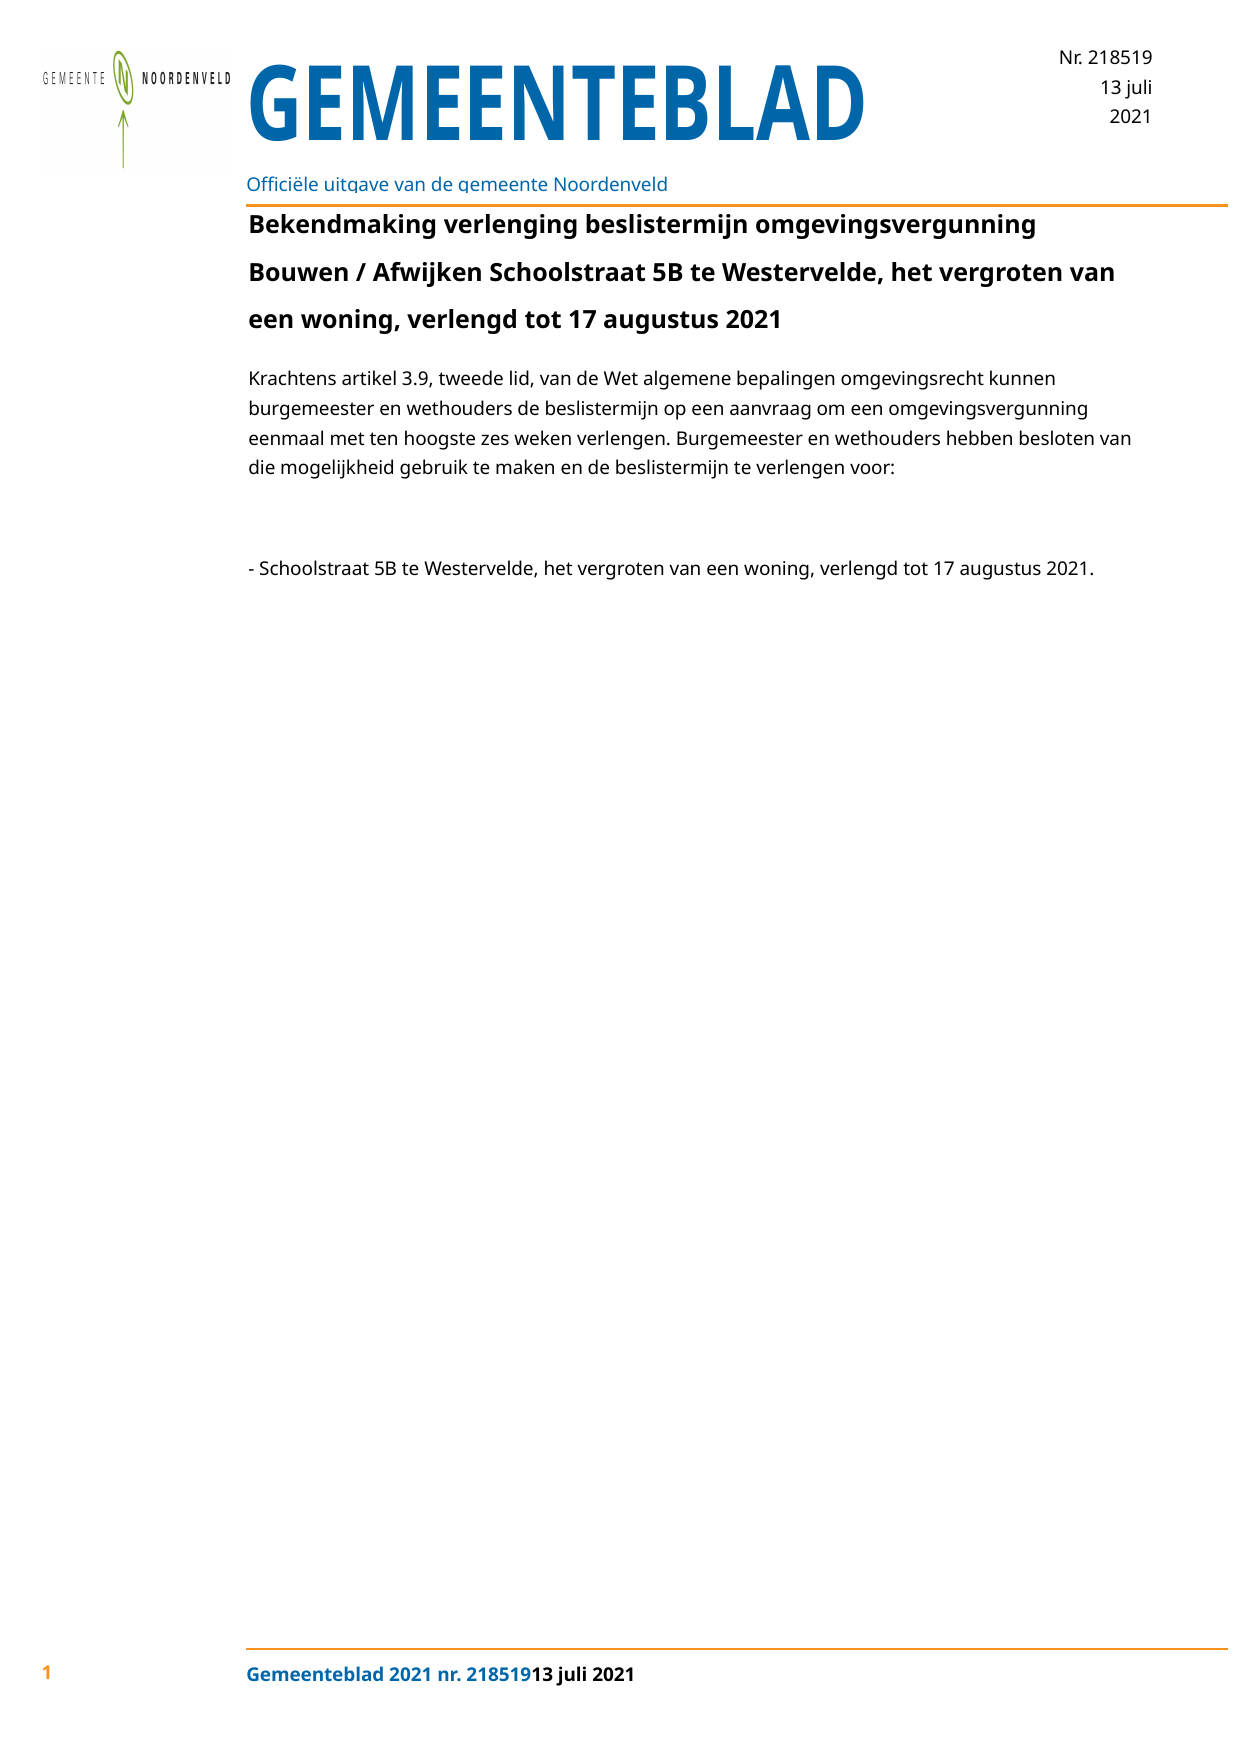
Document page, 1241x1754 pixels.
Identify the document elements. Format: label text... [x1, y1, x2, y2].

picture [41, 47, 231, 172]
text Krachtens artikel 3.9, tweede lid, van de Wet algemene bepalingen omgevingsrecht kunnen burgemeester en wethouders de beslistermijn op een aanvraag om een omgevingsvergunning eenmaal met ten hoogste zes weken verlengen. Burgemeester en wethouders hebben besloten van die mogelijkheid gebruik te maken en de beslistermijn te verlengen voor: [248, 366, 1152, 480]
text Bekendmaking verlenging beslistermijn omgevingsvergunning Bouwen / Afwijken Schoolstraat 5B te Westervelde, het vergroten van een woning, verlengd tot 17 augustus 2021 [248, 207, 1152, 336]
text - Schoolstraat 5B te Westervelde, het vergroten van een woning, verlengd tot 17 augustus 2021. [248, 555, 1152, 581]
